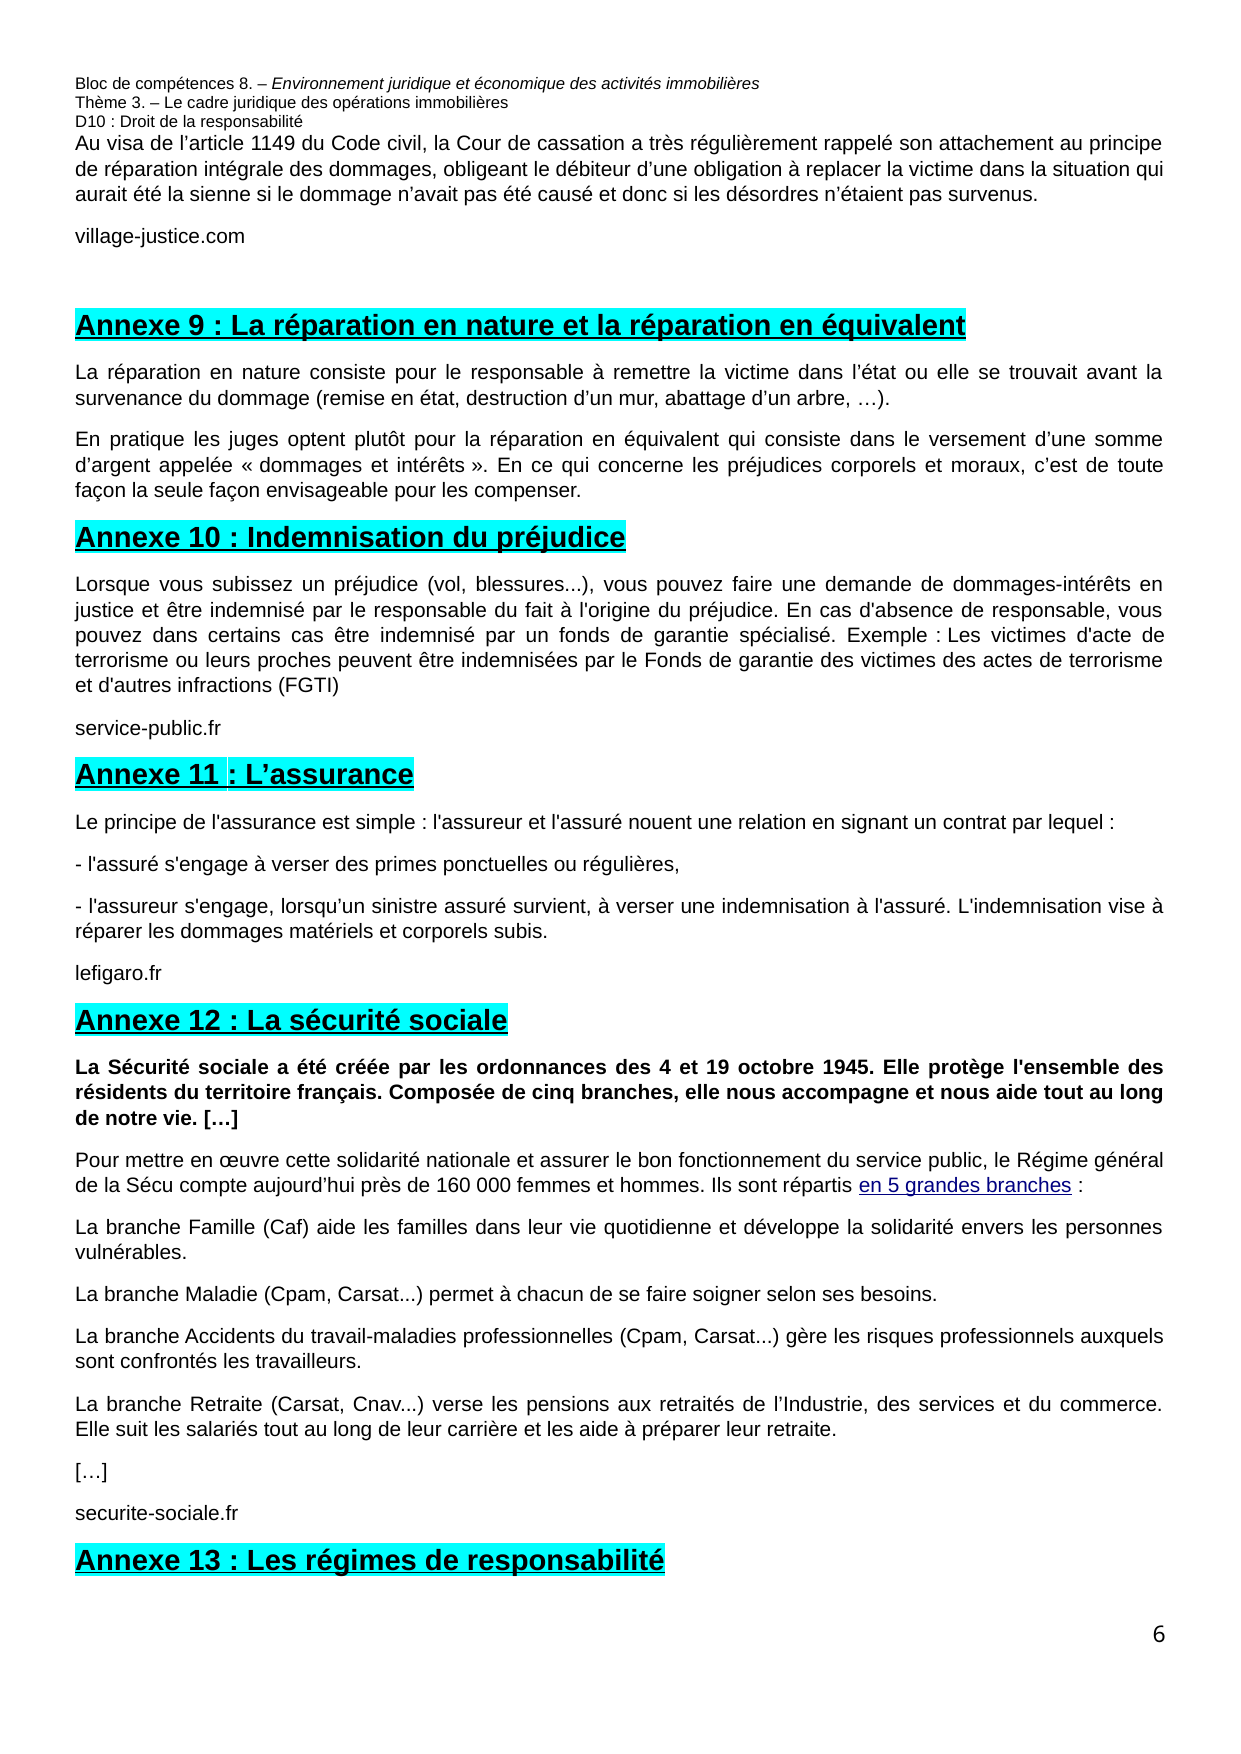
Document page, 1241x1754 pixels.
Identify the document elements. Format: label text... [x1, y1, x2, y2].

text La réparation en nature consiste pour le responsable à remettre la victime dans l’état ou elle se trouvait avant la survenance du dommage (remise en état, destruction d’un mur, abattage d’un arbre, …). [75, 360, 1165, 409]
text La branche Accidents du travail-maladies professionnelles (Cpam, Carsat...) gère les risques professionnels auxquels sont confrontés les travailleurs. [75, 1324, 1165, 1373]
text Au visa de l’article 1149 du Code civil, la Cour de cassation a très régulièrement rappelé son attachement au principe de réparation intégrale des dommages, obligeant le débiteur d’une obligation à replacer la victime dans la situation qui aurait été la sienne si le dommage n’avait pas été causé et donc si les désordres n’étaient pas survenus. [75, 131, 1165, 206]
text Pour mettre en œuvre cette solidarité nationale et assurer le bon fonctionnement du service public, le Régime général de la Sécu compte aujourd’hui près de 160 000 femmes et hommes. Ils sont répartis en 5 grandes branches : [75, 1147, 1165, 1197]
text Lorsque vous subissez un préjudice (vol, blessures...), vous pouvez faire une demande de dommages-intérêts en justice et être indemnisé par le responsable du fait à l'origine du préjudice. En cas d'absence de responsable, vous pouvez dans certains cas être indemnisé par un fonds de garantie spécialisé. Exemple : Les victimes d'acte de terrorisme ou leurs proches peuvent être indemnisées par le Fonds de garantie des victimes des actes de terrorisme et d'autres infractions (FGTI) [75, 572, 1165, 697]
text La branche Retraite (Carsat, Cnav...) verse les pensions aux retraités de l’Industrie, des services et du commerce. Elle suit les salariés tout au long de leur carrière et les aide à préparer leur retraite. [75, 1391, 1165, 1441]
text - l'assureur s'engage, lorsqu’un sinistre assuré survient, à verser une indemnisation à l'assuré. L'indemnisation vise à réparer les dommages matériels et corporels subis. [75, 893, 1165, 943]
text Le principe de l'assurance est simple : l'assureur et l'assuré nouent une relation en signant un contrat par lequel : [75, 809, 1165, 833]
text Annexe 11 : L’assurance [75, 757, 1165, 791]
text La branche Famille (Caf) aide les familles dans leur vie quotidienne et développe la solidarité envers les personnes vulnérables. [75, 1215, 1165, 1264]
text […] [75, 1459, 1165, 1483]
text service-public.fr [75, 715, 1165, 739]
text securite-sociale.fr [75, 1501, 1165, 1524]
text Annexe 12 : La sécurité sociale [75, 1003, 1165, 1036]
text Annexe 13 : Les régimes de responsabilité [75, 1543, 1165, 1576]
text En pratique les juges optent plutôt pour la réparation en équivalent qui consiste dans le versement d’une somme d’argent appelée « dommages et intérêts ». En ce qui concerne les préjudices corporels et moraux, c’est de toute façon la seule façon envisageable pour les compenser. [75, 427, 1165, 502]
text La branche Maladie (Cpam, Carsat...) permet à chacun de se faire soigner selon ses besoins. [75, 1282, 1165, 1306]
text La Sécurité sociale a été créée par les ordonnances des 4 et 19 octobre 1945. Elle protège l'ensemble des résidents du territoire français. Composée de cinq branches, elle nous accompagne et nous aide tout au long de notre vie. […] [75, 1055, 1165, 1129]
text Annexe 10 : Indemnisation du préjudice [75, 520, 1165, 553]
text village-justice.com [75, 224, 1165, 248]
text Annexe 9 : La réparation en nature et la réparation en équivalent [75, 308, 1165, 341]
text - l'assuré s'engage à verser des primes ponctuelles ou régulières, [75, 851, 1165, 875]
text lefigaro.fr [75, 961, 1165, 985]
